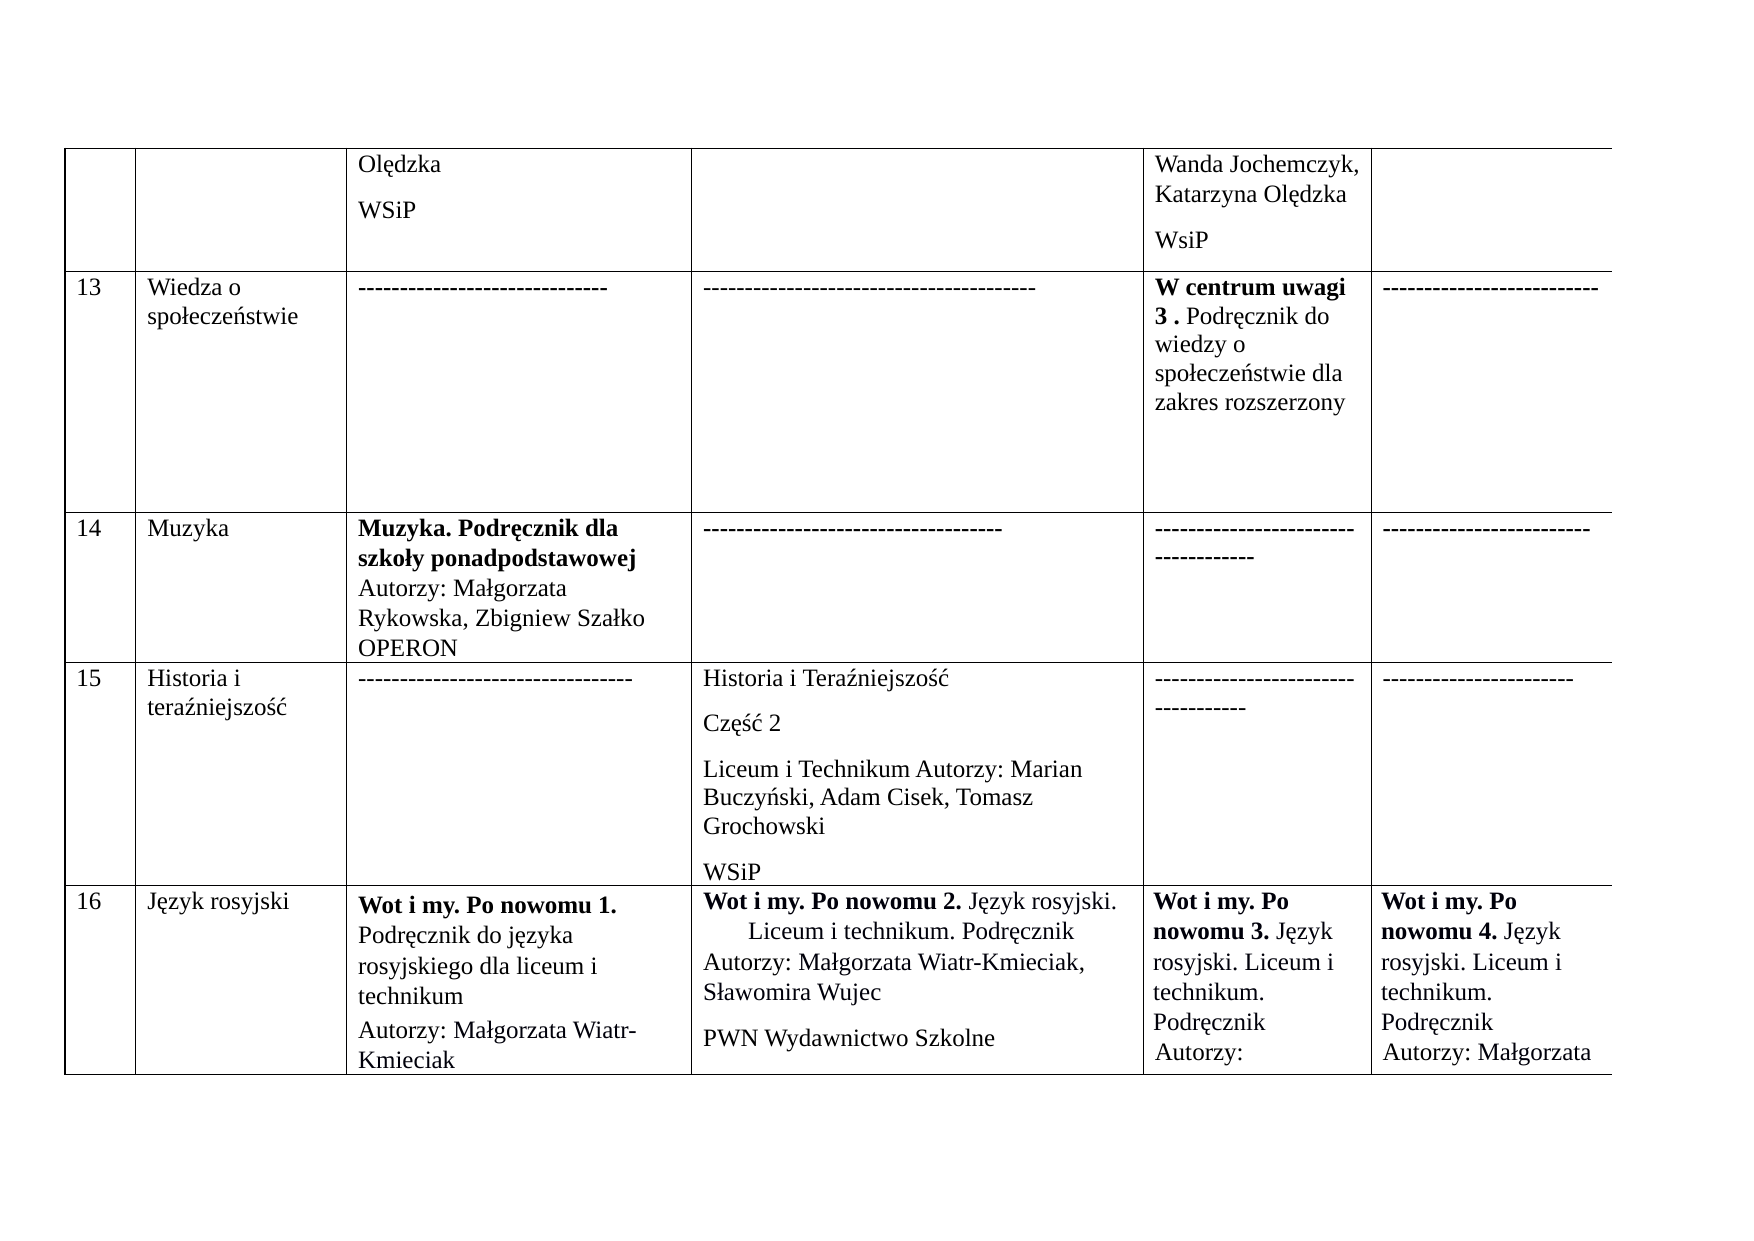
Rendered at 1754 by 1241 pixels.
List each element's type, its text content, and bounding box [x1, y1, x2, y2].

table_cell Wanda Jochemczyk, Katarzyna Olędzka WsiP [1144, 149, 1371, 271]
table_cell Wot i my. Po nowomu 2. Język rosyjski. Liceum i technikum. Podręcznik Autorzy: Małgorzata Wiatr-Kmieciak, Sławomira Wujec PWN Wydawnictwo Szkolne [692, 886, 1143, 1074]
table_cell Muzyka [136, 513, 346, 662]
table_cell Wot i my. Po nowomu 3. Język rosyjski. Liceum i technikum. Podręcznik Autorzy: [1144, 886, 1371, 1074]
table_cell ------------------------- [1372, 513, 1612, 662]
table_cell -------------------------- [1372, 272, 1612, 512]
table_cell Wot i my. Po nowomu 1. Podręcznik do języka rosyjskiego dla liceum i technikum Autorzy: Małgorzata Wiatr-Kmieciak [347, 886, 691, 1074]
table_cell Historia i Teraźniejszość Część 2 Liceum i Technikum Autorzy: Marian Buczyński, Adam Cisek, Tomasz Grochowski WSiP [692, 663, 1143, 885]
table_cell [136, 149, 346, 271]
table_cell Wiedza o społeczeństwie [136, 272, 346, 512]
table_cell ------------------------------------ [692, 513, 1143, 662]
table_cell ----------------------- [1372, 663, 1612, 885]
table_cell Olędzka WSiP [347, 149, 691, 271]
table_cell ------------------------------ [347, 272, 691, 512]
table_cell Język rosyjski [136, 886, 346, 1074]
table_cell [692, 149, 1143, 271]
table_cell --------------------------------- [347, 663, 691, 885]
table_cell Wot i my. Po nowomu 4. Język rosyjski. Liceum i technikum. Podręcznik Autorzy: Małgorzata [1372, 886, 1612, 1074]
table_cell Historia i teraźniejszość [136, 663, 346, 885]
table_cell [66, 149, 135, 271]
table_cell ------------------------------------ [1144, 513, 1371, 662]
table_cell W centrum uwagi 3 . Podręcznik do wiedzy o społeczeństwie dla zakres rozszerzony [1144, 272, 1371, 512]
table_cell 15 [66, 663, 135, 885]
table_cell ----------------------------------- [1144, 663, 1371, 885]
table_cell 16 [66, 886, 135, 1074]
table_cell ------------------------ [1372, 149, 1612, 271]
table_cell 14 [66, 513, 135, 662]
table_cell ---------------------------------------- [692, 272, 1143, 512]
table_cell 13 [66, 272, 135, 512]
table_cell Muzyka. Podręcznik dla szkoły ponadpodstawowej Autorzy: Małgorzata Rykowska, Zbigniew Szałko OPERON [347, 513, 691, 662]
